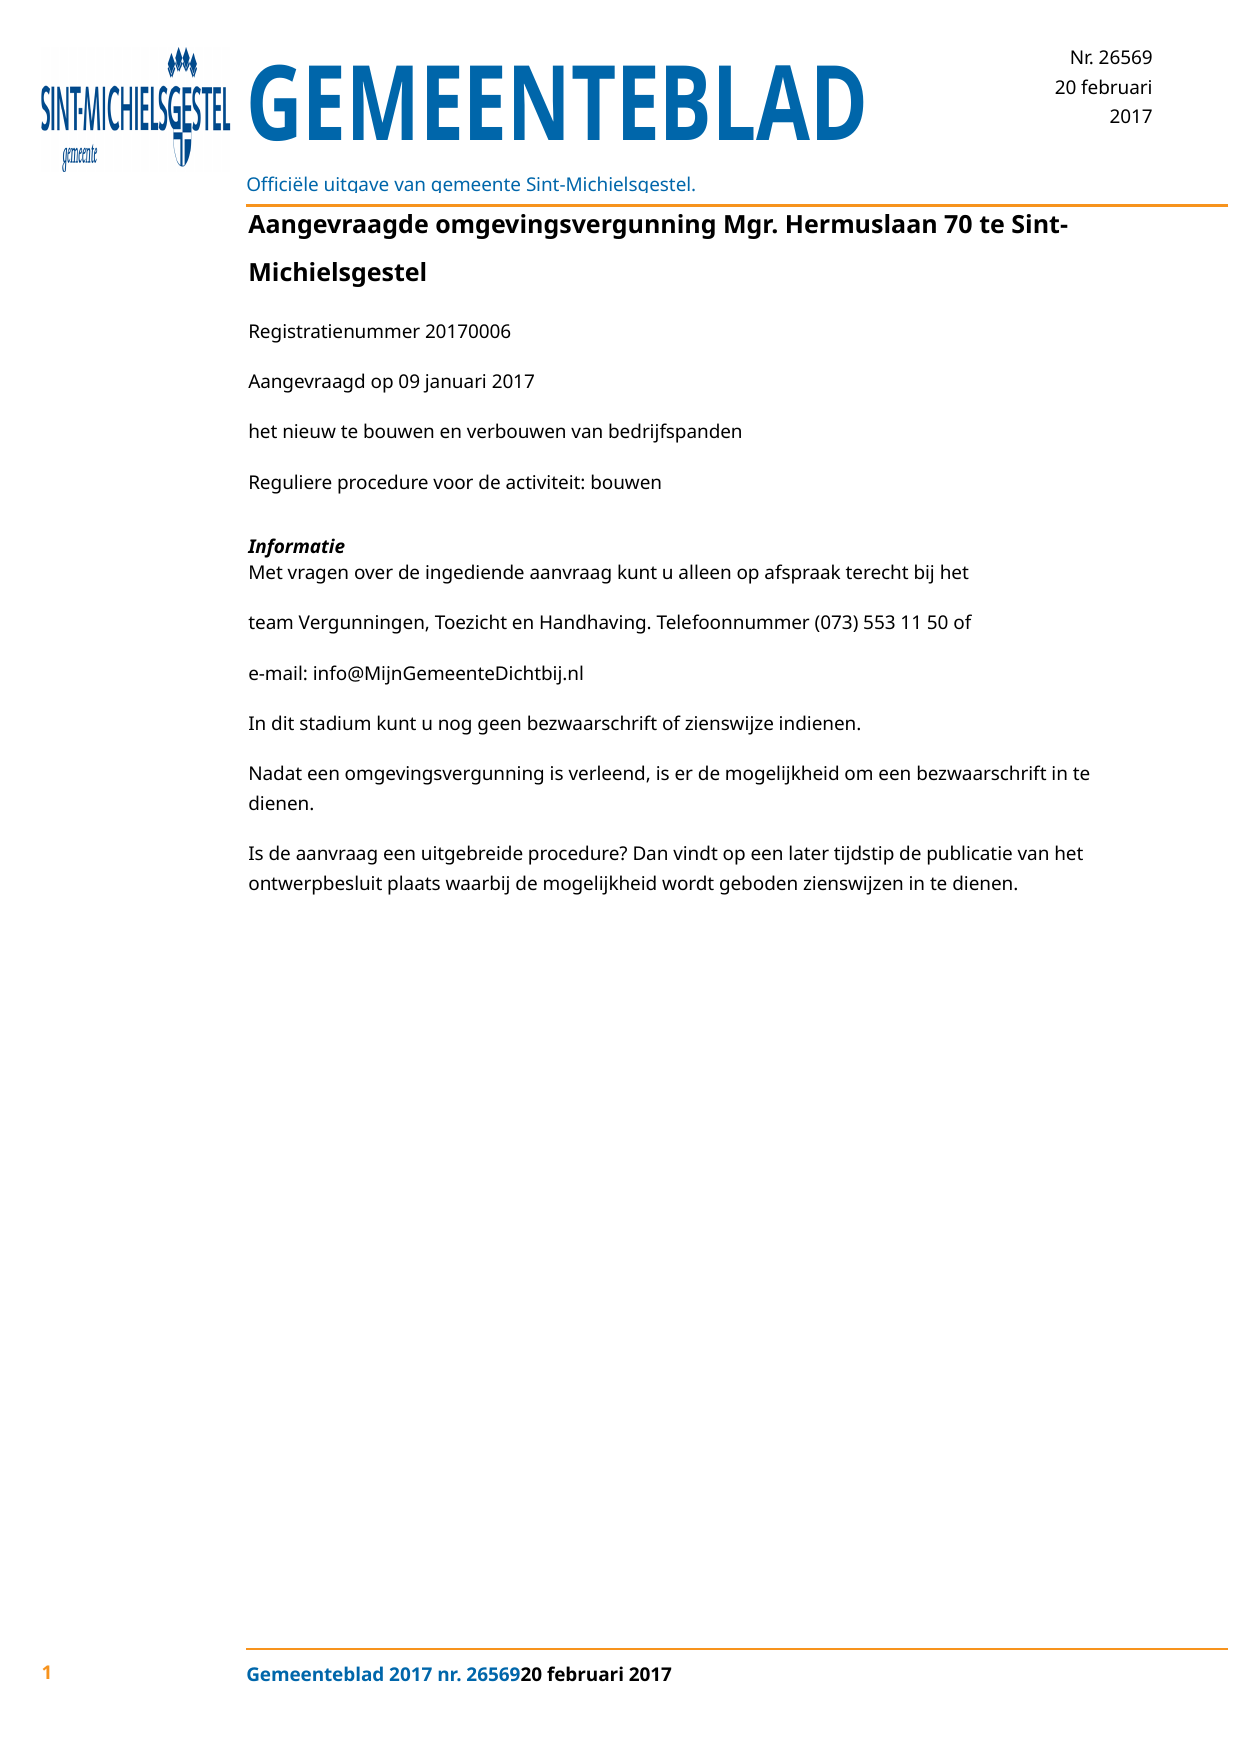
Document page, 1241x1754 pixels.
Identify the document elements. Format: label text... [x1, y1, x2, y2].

text Nadat een omgevingsvergunning is verleend, is er de mogelijkheid om een bezwaarschrift in te dienen. [248, 761, 1152, 816]
text In dit stadium kunt u nog geen bezwaarschrift of zienswijze indienen. [248, 710, 1152, 736]
text Is de aanvraag een uitgebreide procedure? Dan vindt op een later tijdstip de publicatie van het ontwerpbesluit plaats waarbij de mogelijkheid wordt geboden zienswijzen in te dienen. [248, 841, 1152, 896]
text e-mail: info@MijnGemeenteDichtbij.nl [248, 660, 1152, 685]
text team Vergunningen, Toezicht en Handhaving. Telefoonnummer (073) 553 11 50 of [248, 609, 1152, 635]
text Met vragen over de ingediende aanvraag kunt u alleen op afspraak terecht bij het [248, 559, 1152, 584]
text Aangevraagde omgevingsvergunning Mgr. Hermuslaan 70 te Sint-Michielsgestel [248, 207, 1152, 288]
text Reguliere procedure voor de activiteit: bouwen [248, 469, 1152, 495]
text Registratienummer 20170006 [248, 318, 1152, 344]
text Informatie [248, 533, 1152, 559]
text het nieuw te bouwen en verbouwen van bedrijfspanden [248, 419, 1152, 444]
picture [41, 47, 231, 172]
text Aangevraagd op 09 januari 2017 [248, 368, 1152, 394]
